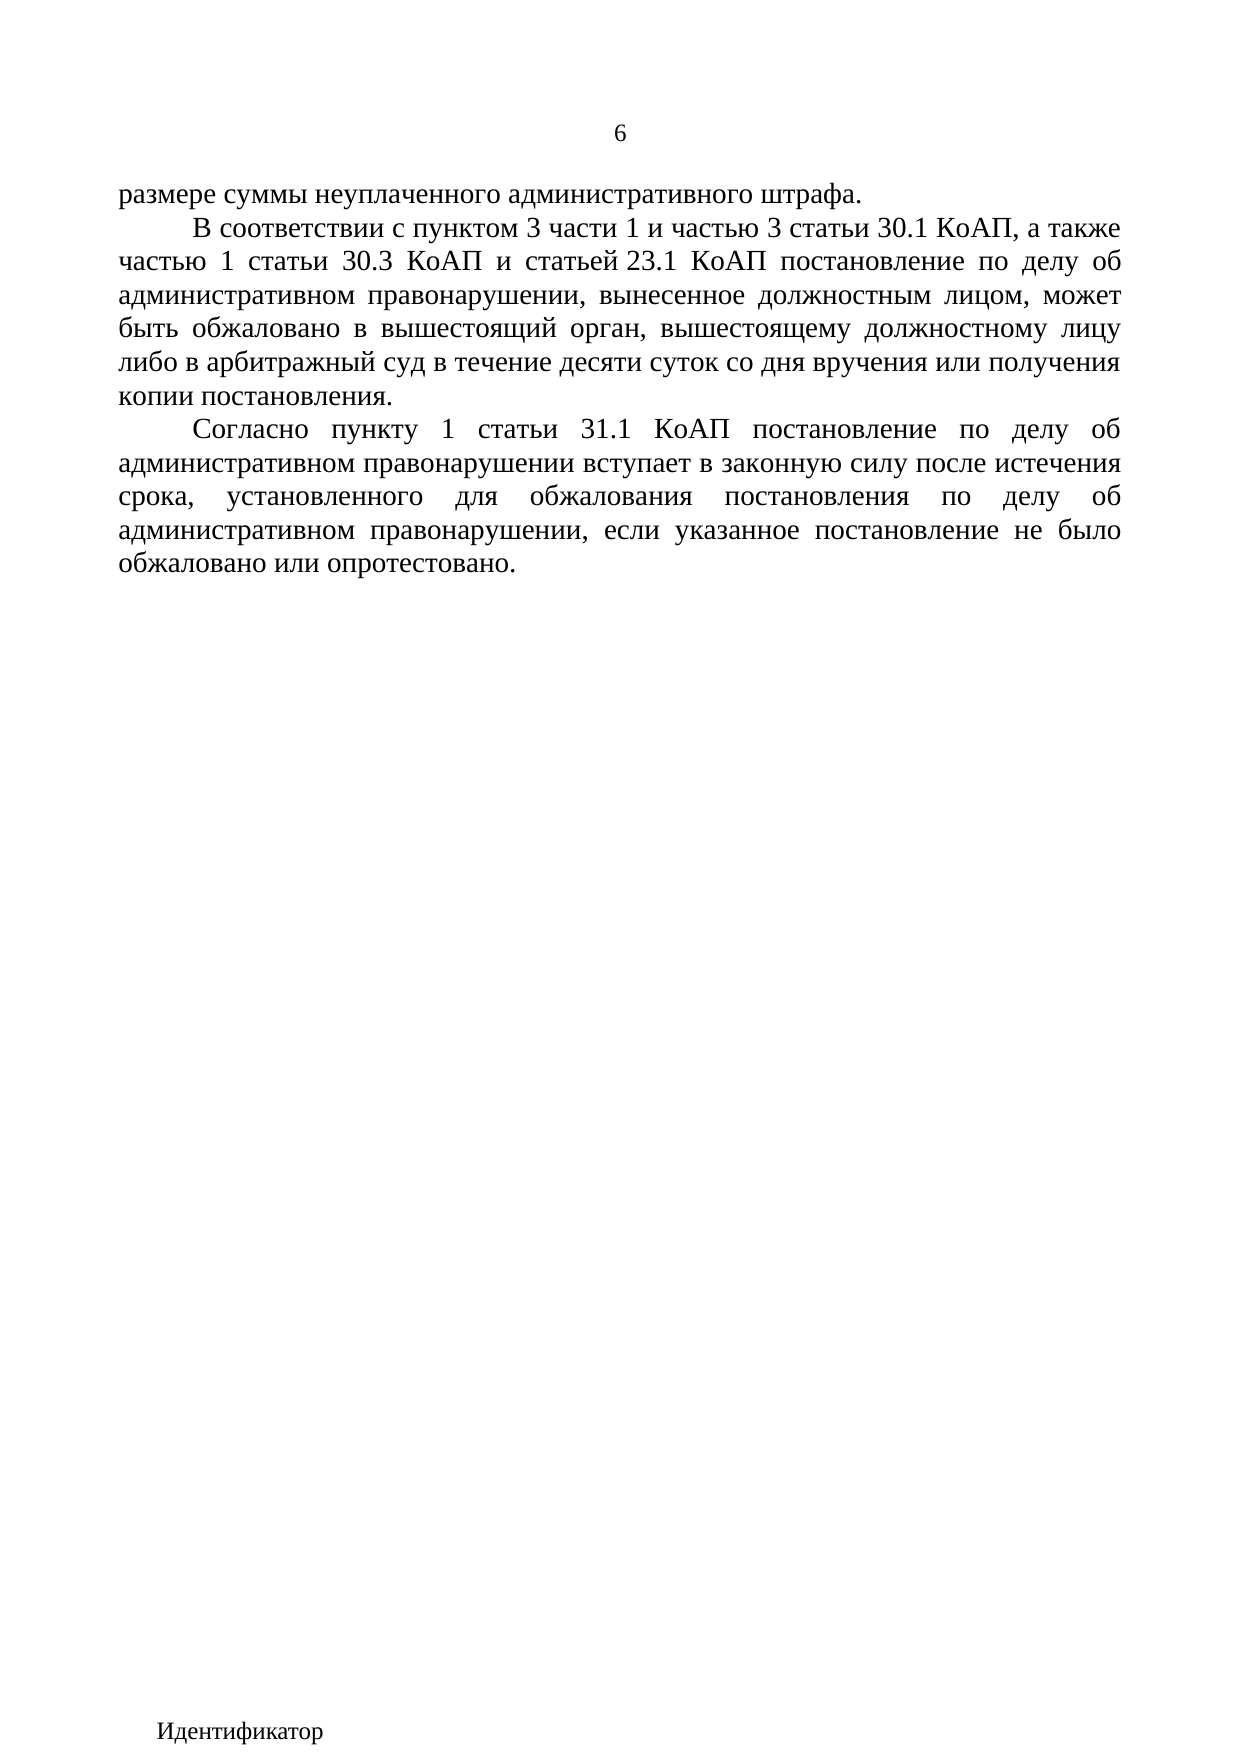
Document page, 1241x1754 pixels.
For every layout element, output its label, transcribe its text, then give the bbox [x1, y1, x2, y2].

text размере суммы неуплаченного административного штрафа. [118, 176, 1122, 210]
text В соответствии с пунктом 3 части 1 и частью 3 статьи 30.1 КоАП, а также частью 1 статьи 30.3 КоАП и статьей 23.1 КоАП постановление по делу об административном правонарушении, вынесенное должностным лицом, может быть обжаловано в вышестоящий орган, вышестоящему должностному лицу либо в арбитражный суд в течение десяти суток со дня вручения или получения копии постановления. [118, 210, 1122, 411]
text Согласно пункту 1 статьи 31.1 КоАП постановление по делу об административном правонарушении вступает в законную силу после истечения срока, установленного для обжалования постановления по делу об административном правонарушении, если указанное постановление не было обжаловано или опротестовано. [118, 411, 1122, 579]
